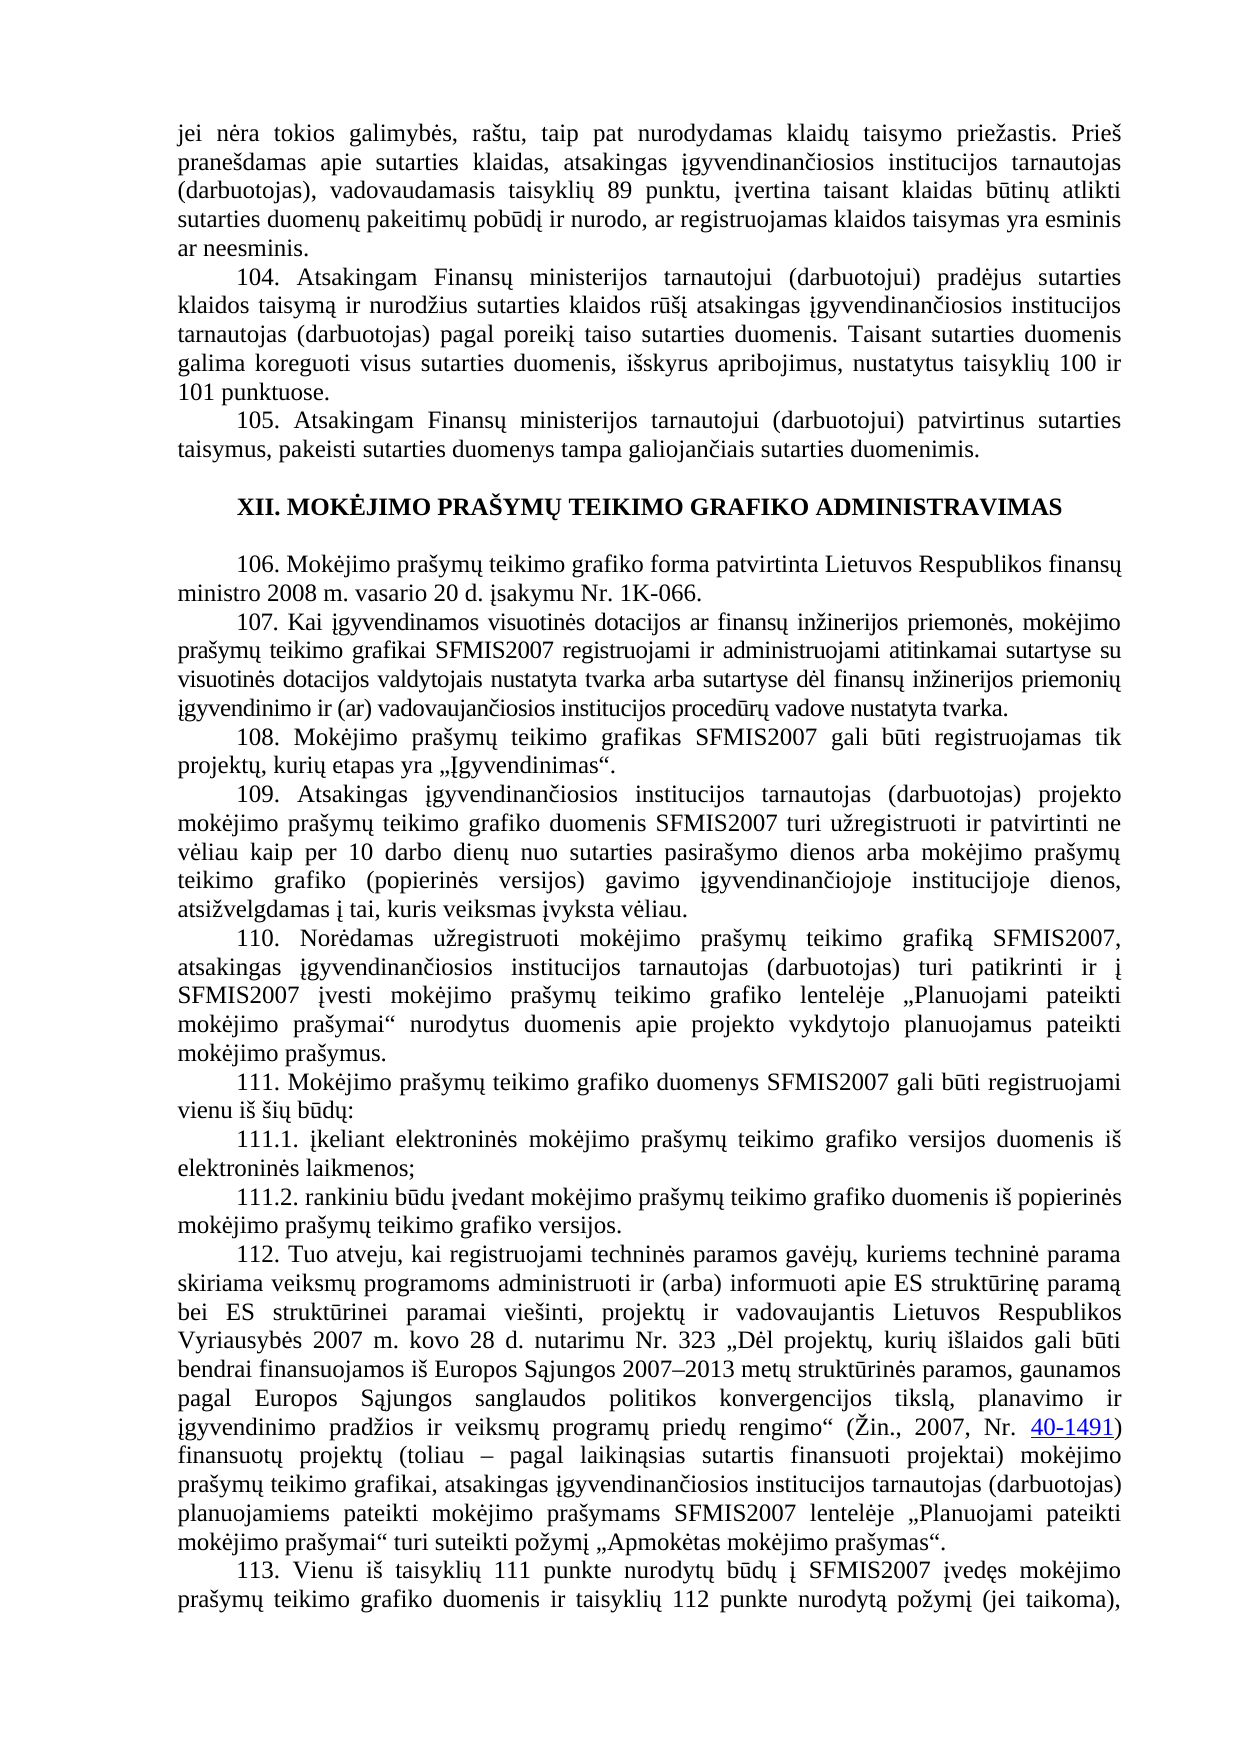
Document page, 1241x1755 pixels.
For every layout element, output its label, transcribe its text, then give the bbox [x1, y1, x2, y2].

text XII. MOKĖJIMO PRAŠYMŲ TEIKIMO GRAFIKO ADMINISTRAVIMAS [177, 492, 1122, 521]
text 104. Atsakingam Finansų ministerijos tarnautojui (darbuotojui) pradėjus sutarties klaidos taisymą ir nurodžius sutarties klaidos rūšį atsakingas įgyvendinančiosios institucijos tarnautojas (darbuotojas) pagal poreikį taiso sutarties duomenis. Taisant sutarties duomenis galima koreguoti visus sutarties duomenis, išskyrus apribojimus, nustatytus taisyklių 100 ir 101 punktuose. [177, 262, 1122, 406]
text 110. Norėdamas užregistruoti mokėjimo prašymų teikimo grafiką SFMIS2007, atsakingas įgyvendinančiosios institucijos tarnautojas (darbuotojas) turi patikrinti ir į SFMIS2007 įvesti mokėjimo prašymų teikimo grafiko lentelėje „Planuojami pateikti mokėjimo prašymai“ nurodytus duomenis apie projekto vykdytojo planuojamus pateikti mokėjimo prašymus. [177, 923, 1122, 1067]
text 109. Atsakingas įgyvendinančiosios institucijos tarnautojas (darbuotojas) projekto mokėjimo prašymų teikimo grafiko duomenis SFMIS2007 turi užregistruoti ir patvirtinti ne vėliau kaip per 10 darbo dienų nuo sutarties pasirašymo dienos arba mokėjimo prašymų teikimo grafiko (popierinės versijos) gavimo įgyvendinančiojoje institucijoje dienos, atsižvelgdamas į tai, kuris veiksmas įvyksta vėliau. [177, 779, 1122, 923]
text 108. Mokėjimo prašymų teikimo grafikas SFMIS2007 gali būti registruojamas tik projektų, kurių etapas yra „Įgyvendinimas“. [177, 722, 1122, 779]
text 113. Vienu iš taisyklių 111 punkte nurodytų būdų į SFMIS2007 įvedęs mokėjimo prašymų teikimo grafiko duomenis ir taisyklių 112 punkte nurodytą požymį (jei taikoma), [177, 1556, 1122, 1613]
text 105. Atsakingam Finansų ministerijos tarnautojui (darbuotojui) patvirtinus sutarties taisymus, pakeisti sutarties duomenys tampa galiojančiais sutarties duomenimis. [177, 406, 1122, 463]
text 106. Mokėjimo prašymų teikimo grafiko forma patvirtinta Lietuvos Respublikos finansų ministro 2008 m. vasario 20 d. įsakymu Nr. 1K-066. [177, 549, 1122, 607]
text 111.1. įkeliant elektroninės mokėjimo prašymų teikimo grafiko versijos duomenis iš elektroninės laikmenos; [177, 1124, 1122, 1182]
text jei nėra tokios galimybės, raštu, taip pat nurodydamas klaidų taisymo priežastis. Prieš pranešdamas apie sutarties klaidas, atsakingas įgyvendinančiosios institucijos tarnautojas (darbuotojas), vadovaudamasis taisyklių 89 punktu, įvertina taisant klaidas būtinų atlikti sutarties duomenų pakeitimų pobūdį ir nurodo, ar registruojamas klaidos taisymas yra esminis ar neesminis. [177, 118, 1122, 262]
text 111. Mokėjimo prašymų teikimo grafiko duomenys SFMIS2007 gali būti registruojami vienu iš šių būdų: [177, 1067, 1122, 1124]
text 111.2. rankiniu būdu įvedant mokėjimo prašymų teikimo grafiko duomenis iš popierinės mokėjimo prašymų teikimo grafiko versijos. [177, 1182, 1122, 1239]
text 112. Tuo atveju, kai registruojami techninės paramos gavėjų, kuriems techninė parama skiriama veiksmų programoms administruoti ir (arba) informuoti apie ES struktūrinę paramą bei ES struktūrinei paramai viešinti, projektų ir vadovaujantis Lietuvos Respublikos Vyriausybės 2007 m. kovo 28 d. nutarimu Nr. 323 „Dėl projektų, kurių išlaidos gali būti bendrai finansuojamos iš Europos Sąjungos 2007–2013 metų struktūrinės paramos, gaunamos pagal Europos Sąjungos sanglaudos politikos konvergencijos tikslą, planavimo ir įgyvendinimo pradžios ir veiksmų programų priedų rengimo“ (Žin., 2007, Nr. 40-1491) finansuotų projektų (toliau – pagal laikinąsias sutartis finansuoti projektai) mokėjimo prašymų teikimo grafikai, atsakingas įgyvendinančiosios institucijos tarnautojas (darbuotojas) planuojamiems pateikti mokėjimo prašymams SFMIS2007 lentelėje „Planuojami pateikti mokėjimo prašymai“ turi suteikti požymį „Apmokėtas mokėjimo prašymas“. [177, 1239, 1122, 1556]
text 107. Kai įgyvendinamos visuotinės dotacijos ar finansų inžinerijos priemonės, mokėjimo prašymų teikimo grafikai SFMIS2007 registruojami ir administruojami atitinkamai sutartyse su visuotinės dotacijos valdytojais nustatyta tvarka arba sutartyse dėl finansų inžinerijos priemonių įgyvendinimo ir (ar) vadovaujančiosios institucijos procedūrų vadove nustatyta tvarka. [177, 607, 1122, 722]
